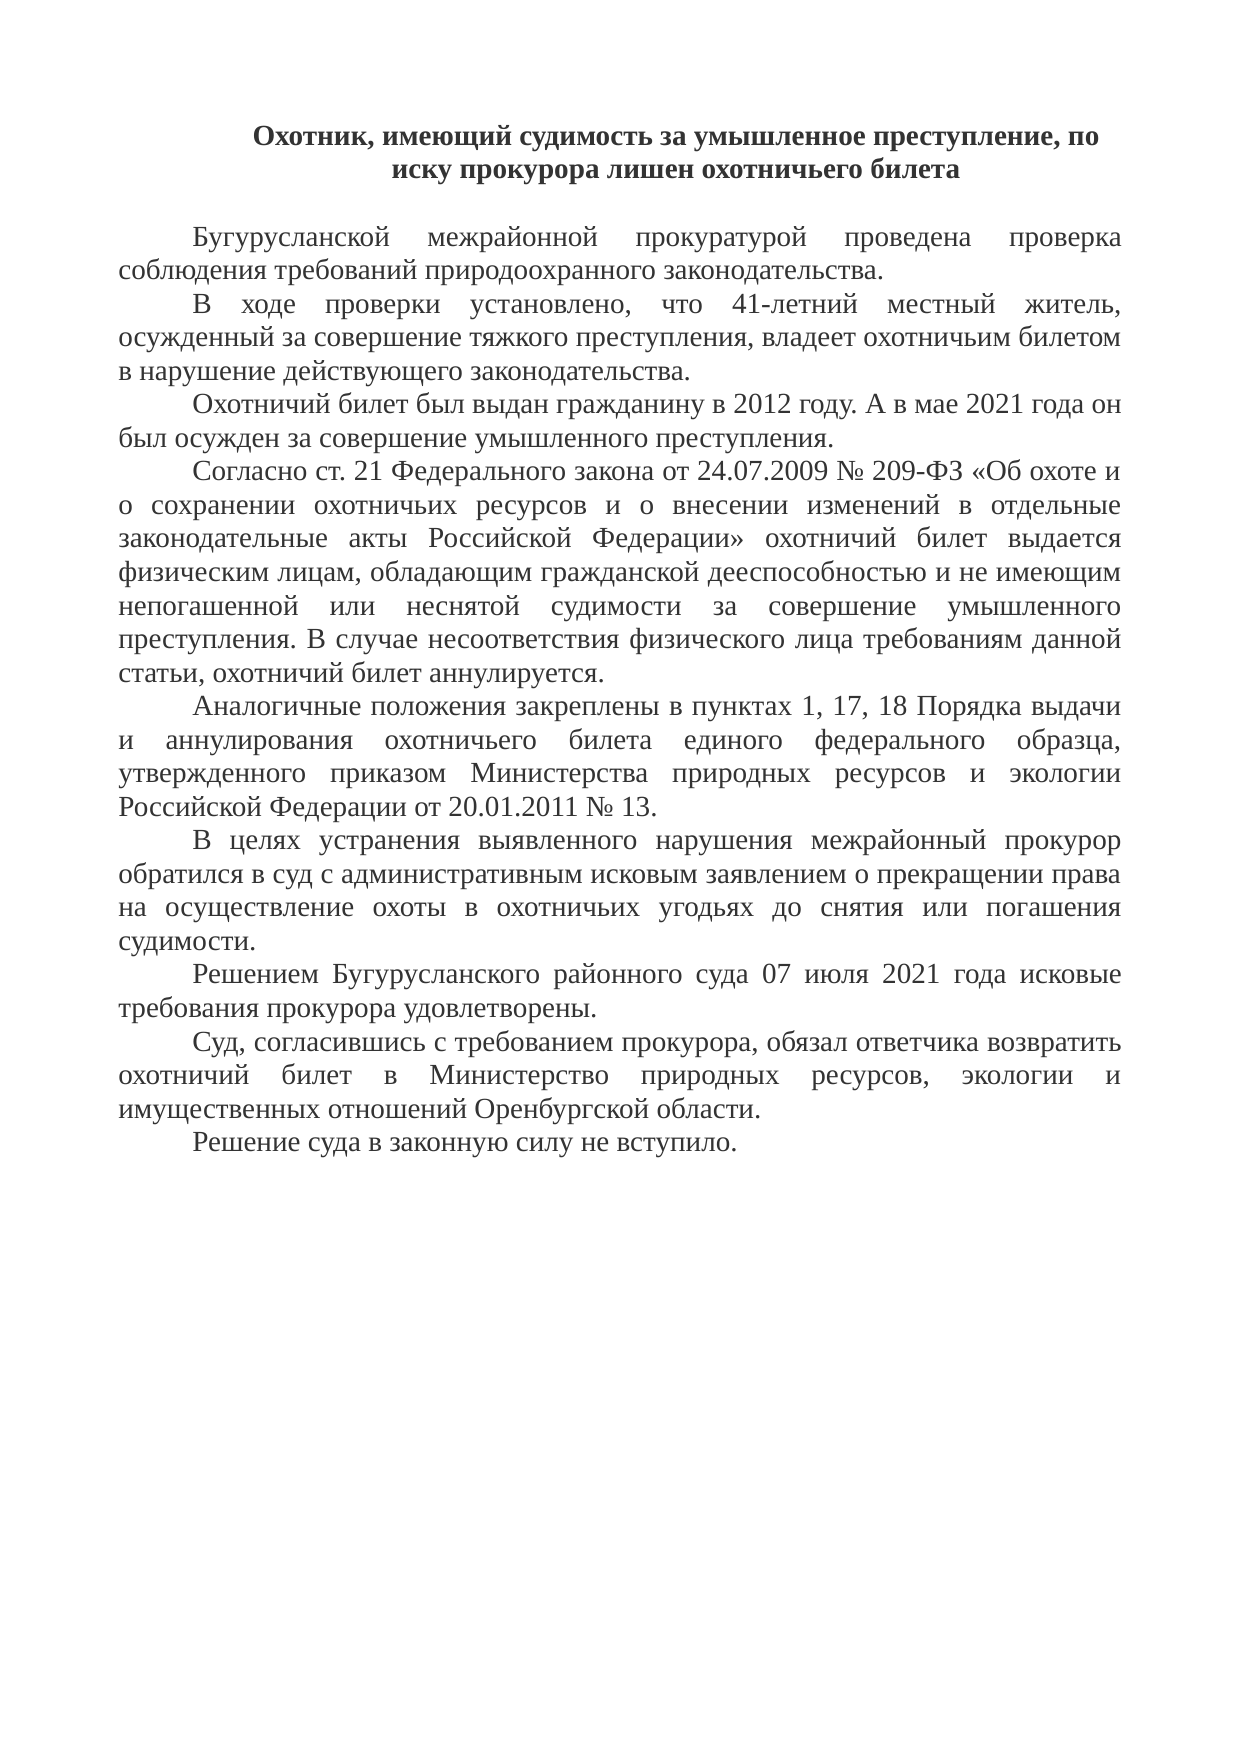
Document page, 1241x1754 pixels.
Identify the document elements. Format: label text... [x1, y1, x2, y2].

text Решение суда в законную силу не вступило. [118, 1124, 1122, 1158]
text Согласно ст. 21 Федерального закона от 24.07.2009 № 209-ФЗ «Об охоте и о сохранении охотничьих ресурсов и о внесении изменений в отдельные законодательные акты Российской Федерации» охотничий билет выдается физическим лицам, обладающим гражданской дееспособностью и не имеющим непогашенной или неснятой судимости за совершение умышленного преступления. В случае несоответствия физического лица требованиям данной статьи, охотничий билет аннулируется. [118, 453, 1122, 688]
text Суд, согласившись с требованием прокурора, обязал ответчика возвратить охотничий билет в Министерство природных ресурсов, экологии и имущественных отношений Оренбургской области. [118, 1024, 1122, 1124]
text В целях устранения выявленного нарушения межрайонный прокурор обратился в суд с административным исковым заявлением о прекращении права на осуществление охоты в охотничьих угодьях до снятия или погашения судимости. [118, 822, 1122, 957]
text В ходе проверки установлено, что 41-летний местный житель, осужденный за совершение тяжкого преступления, владеет охотничьим билетом в нарушение действующего законодательства. [118, 286, 1122, 386]
list Охотник, имеющий судимость за умышленное преступление, по иску прокурора лишен охотничьего билета [192, 118, 1122, 185]
text Аналогичные положения закреплены в пунктах 1, 17, 18 Порядка выдачи и аннулирования охотничьего билета единого федерального образца, утвержденного приказом Министерства природных ресурсов и экологии Российской Федерации от 20.01.2011 № 13. [118, 688, 1122, 822]
text Решением Бугурусланского районного суда 07 июля 2021 года исковые требования прокурора удовлетворены. [118, 957, 1122, 1024]
text Охотничий билет был выдан гражданину в 2012 году. А в мае 2021 года он был осужден за совершение умышленного преступления. [118, 386, 1122, 453]
text Бугурусланской межрайонной прокуратурой проведена проверка соблюдения требований природоохранного законодательства. [118, 219, 1122, 286]
